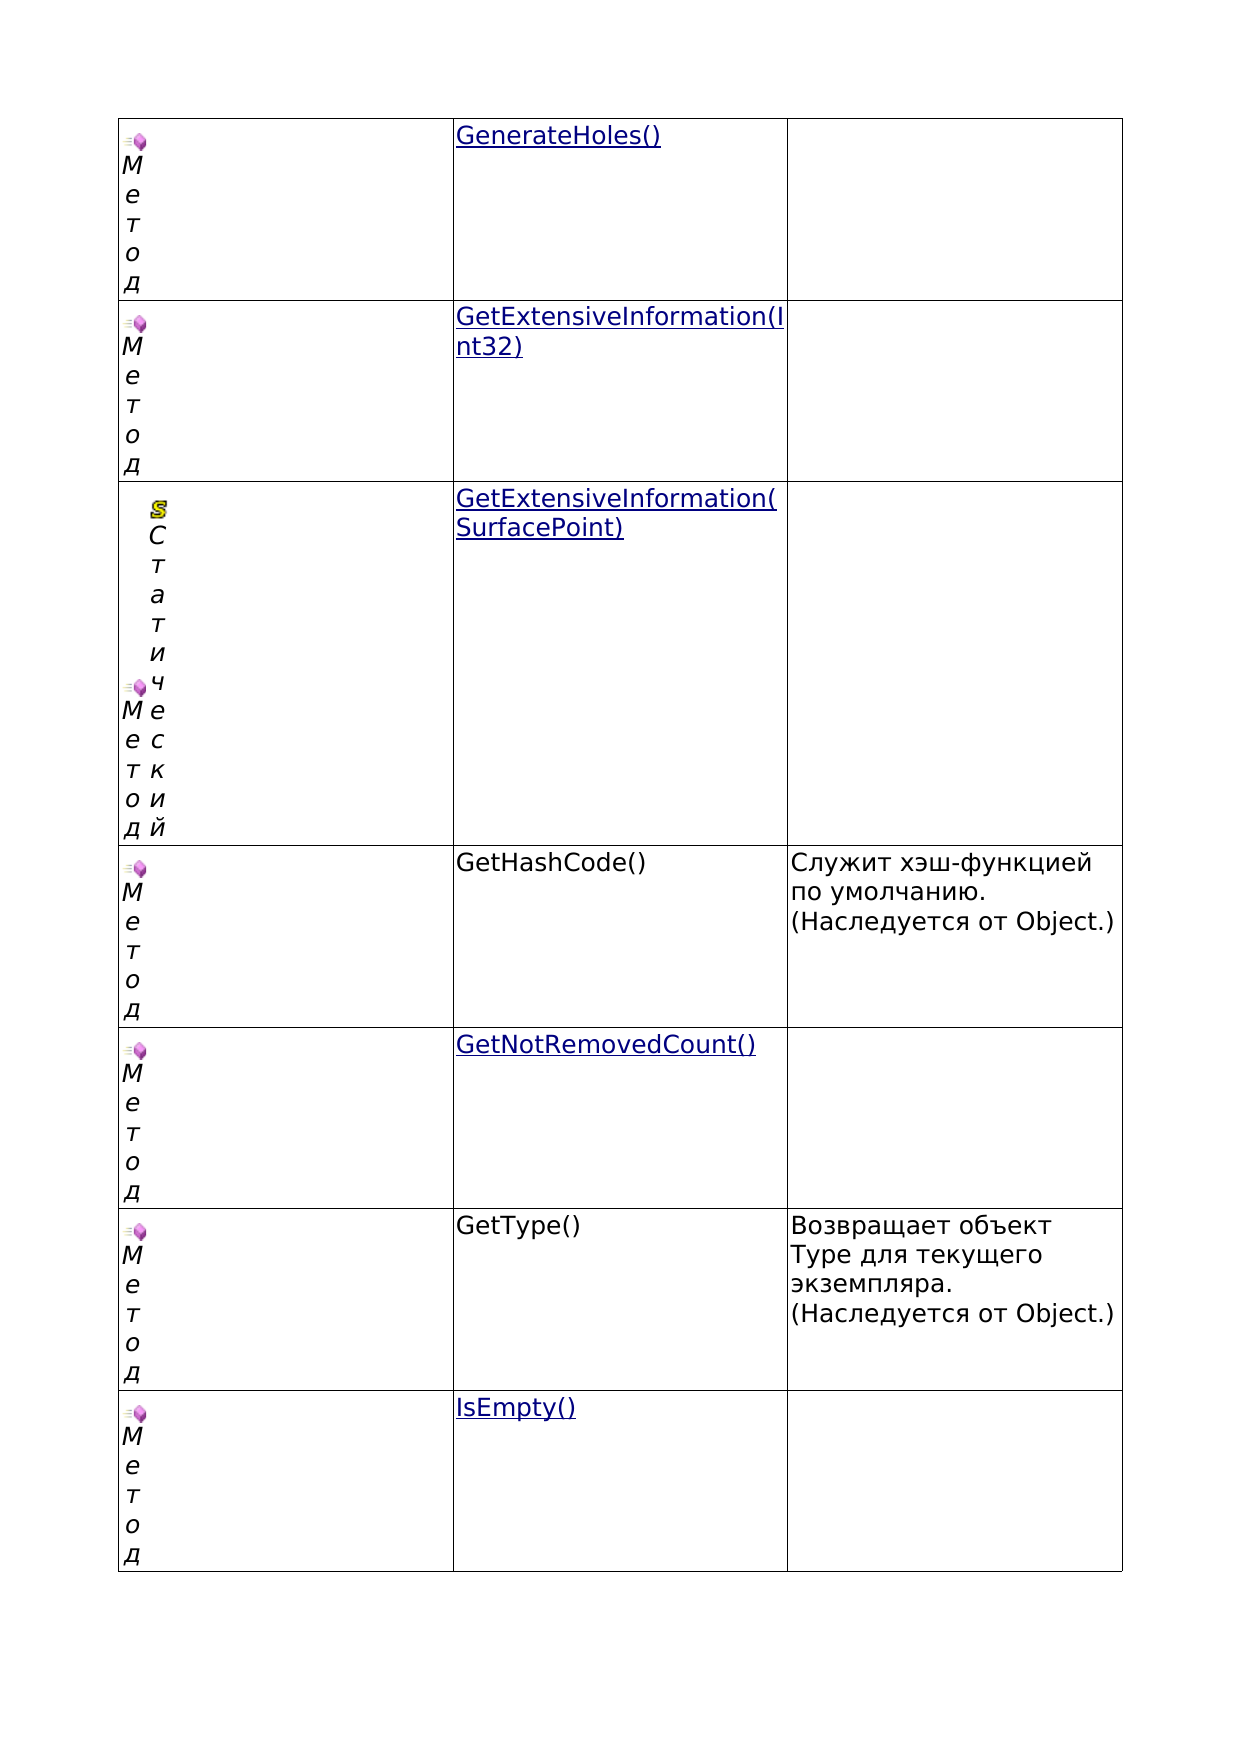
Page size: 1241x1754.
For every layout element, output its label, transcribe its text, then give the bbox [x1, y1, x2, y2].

table_cell GetExtensiveInformation(Int32) [454, 301, 787, 481]
picture [121, 133, 147, 151]
table_cell [119, 1028, 453, 1208]
picture [121, 1405, 147, 1423]
table_cell [119, 301, 453, 481]
table_cell GetHashCode() [454, 846, 787, 1027]
picture [121, 1042, 147, 1060]
table_cell [119, 119, 453, 299]
table_cell Возвращает объект Type для текущего экземпляра. (Наследуется от Object.) [788, 1209, 1122, 1390]
table_cell GetType() [454, 1209, 787, 1390]
table_cell GenerateHoles() [454, 119, 787, 299]
table_cell [119, 1209, 453, 1390]
table_cell [119, 482, 453, 845]
table_cell [788, 482, 1122, 845]
table_cell [788, 301, 1122, 481]
picture [121, 679, 146, 697]
table_cell Служит хэш-функцией по умолчанию. (Наследуется от Object.) [788, 846, 1122, 1027]
picture [146, 496, 172, 522]
picture [121, 860, 147, 878]
table_cell [119, 1391, 453, 1571]
table_cell [788, 1028, 1122, 1208]
table_cell [119, 846, 453, 1027]
picture [121, 1223, 147, 1241]
picture [121, 315, 147, 333]
table_cell [788, 1391, 1122, 1571]
table_cell GetExtensiveInformation(SurfacePoint) [454, 482, 787, 845]
table_cell GetNotRemovedCount() [454, 1028, 787, 1208]
table_cell IsEmpty() [454, 1391, 787, 1571]
table_cell [788, 119, 1122, 299]
